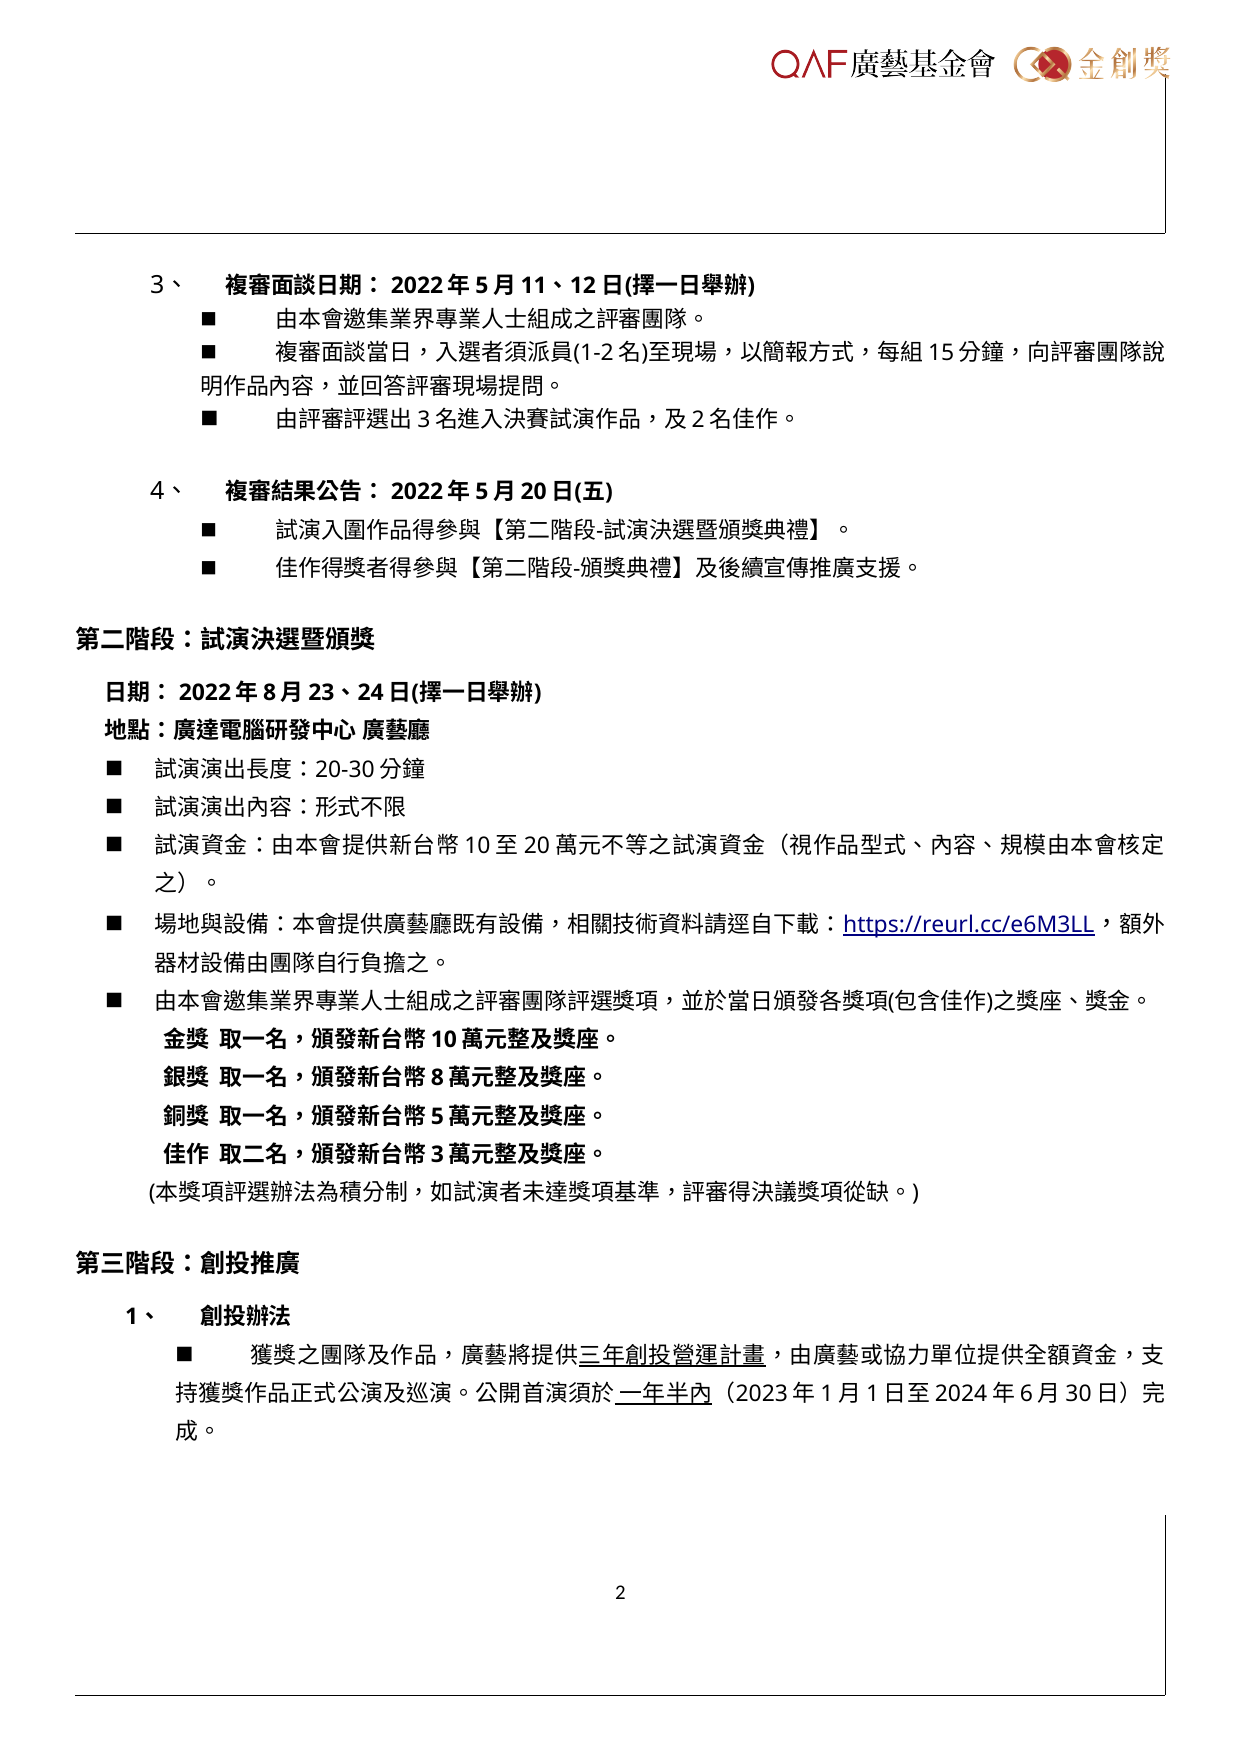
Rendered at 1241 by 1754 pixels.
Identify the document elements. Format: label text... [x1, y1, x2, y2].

text (本獎項評選辦法為積分制，如試演者未達獎項基準，評審得決議獎項從缺。) [149, 1174, 1165, 1208]
list 複審面談當日，入選者須派員(1-2名)至現場，以簡報方式，每組15分鐘，向評審團隊說明作品內容，並回答評審現場提問。 [200, 334, 1165, 401]
list 試演入圍作品得參與【第二階段-試演決選暨頒獎典禮】。 [200, 512, 1165, 545]
list 由評審評選出3名進入決賽試演作品，及2名佳作。 [200, 401, 1165, 434]
text 銅獎 取一名，頒發新台幣5萬元整及獎座。 [163, 1098, 1165, 1131]
list 創投辦法 [125, 1298, 1165, 1332]
list 場地與設備：本會提供廣藝廳既有設備，相關技術資料請逕自下載：https://reurl.cc/e6M3LL，額外器材設備由團隊自行負擔之。 [104, 903, 1165, 978]
text 第二階段：試演決選暨頒獎 [75, 620, 1165, 656]
text 日期： 2022年8月23、24日(擇一日舉辦) [104, 674, 1165, 707]
list 獲獎之團隊及作品，廣藝將提供三年創投營運計畫，由廣藝或協力單位提供全額資金，支持獲獎作品正式公演及巡演。公開首演須於 一年半內（2023年1月1日至2024年6月30日）完成。 [175, 1337, 1165, 1446]
list 試演資金：由本會提供新台幣10至20萬元不等之試演資金（視作品型式、內容、規模由本會核定之）。 [104, 827, 1165, 898]
list 佳作得獎者得參與【第二階段-頒獎典禮】及後續宣傳推廣支援。 [200, 550, 1165, 583]
list 試演演出內容：形式不限 [104, 789, 1165, 822]
list 由本會邀集業界專業人士組成之評審團隊。 [200, 301, 1165, 334]
text 佳作 取二名，頒發新台幣3萬元整及獎座。 [163, 1136, 1165, 1169]
list 複審面談日期： 2022年5月11、12 日(擇一日舉辦) [150, 265, 1165, 301]
list 複審結果公告： 2022年5月20日(五) [150, 470, 1165, 506]
text 銀獎 取一名，頒發新台幣8萬元整及獎座。 [163, 1059, 1165, 1093]
list 試演演出長度：20-30分鐘 [104, 751, 1165, 784]
text 第三階段：創投推廣 [75, 1244, 1165, 1280]
text 地點：廣達電腦研發中心 廣藝廳 [104, 712, 1165, 746]
text 金獎 取一名，頒發新台幣10萬元整及獎座。 [163, 1021, 1165, 1054]
list 由本會邀集業界專業人士組成之評審團隊評選獎項，並於當日頒發各獎項(包含佳作)之獎座、獎金。 [104, 983, 1165, 1016]
